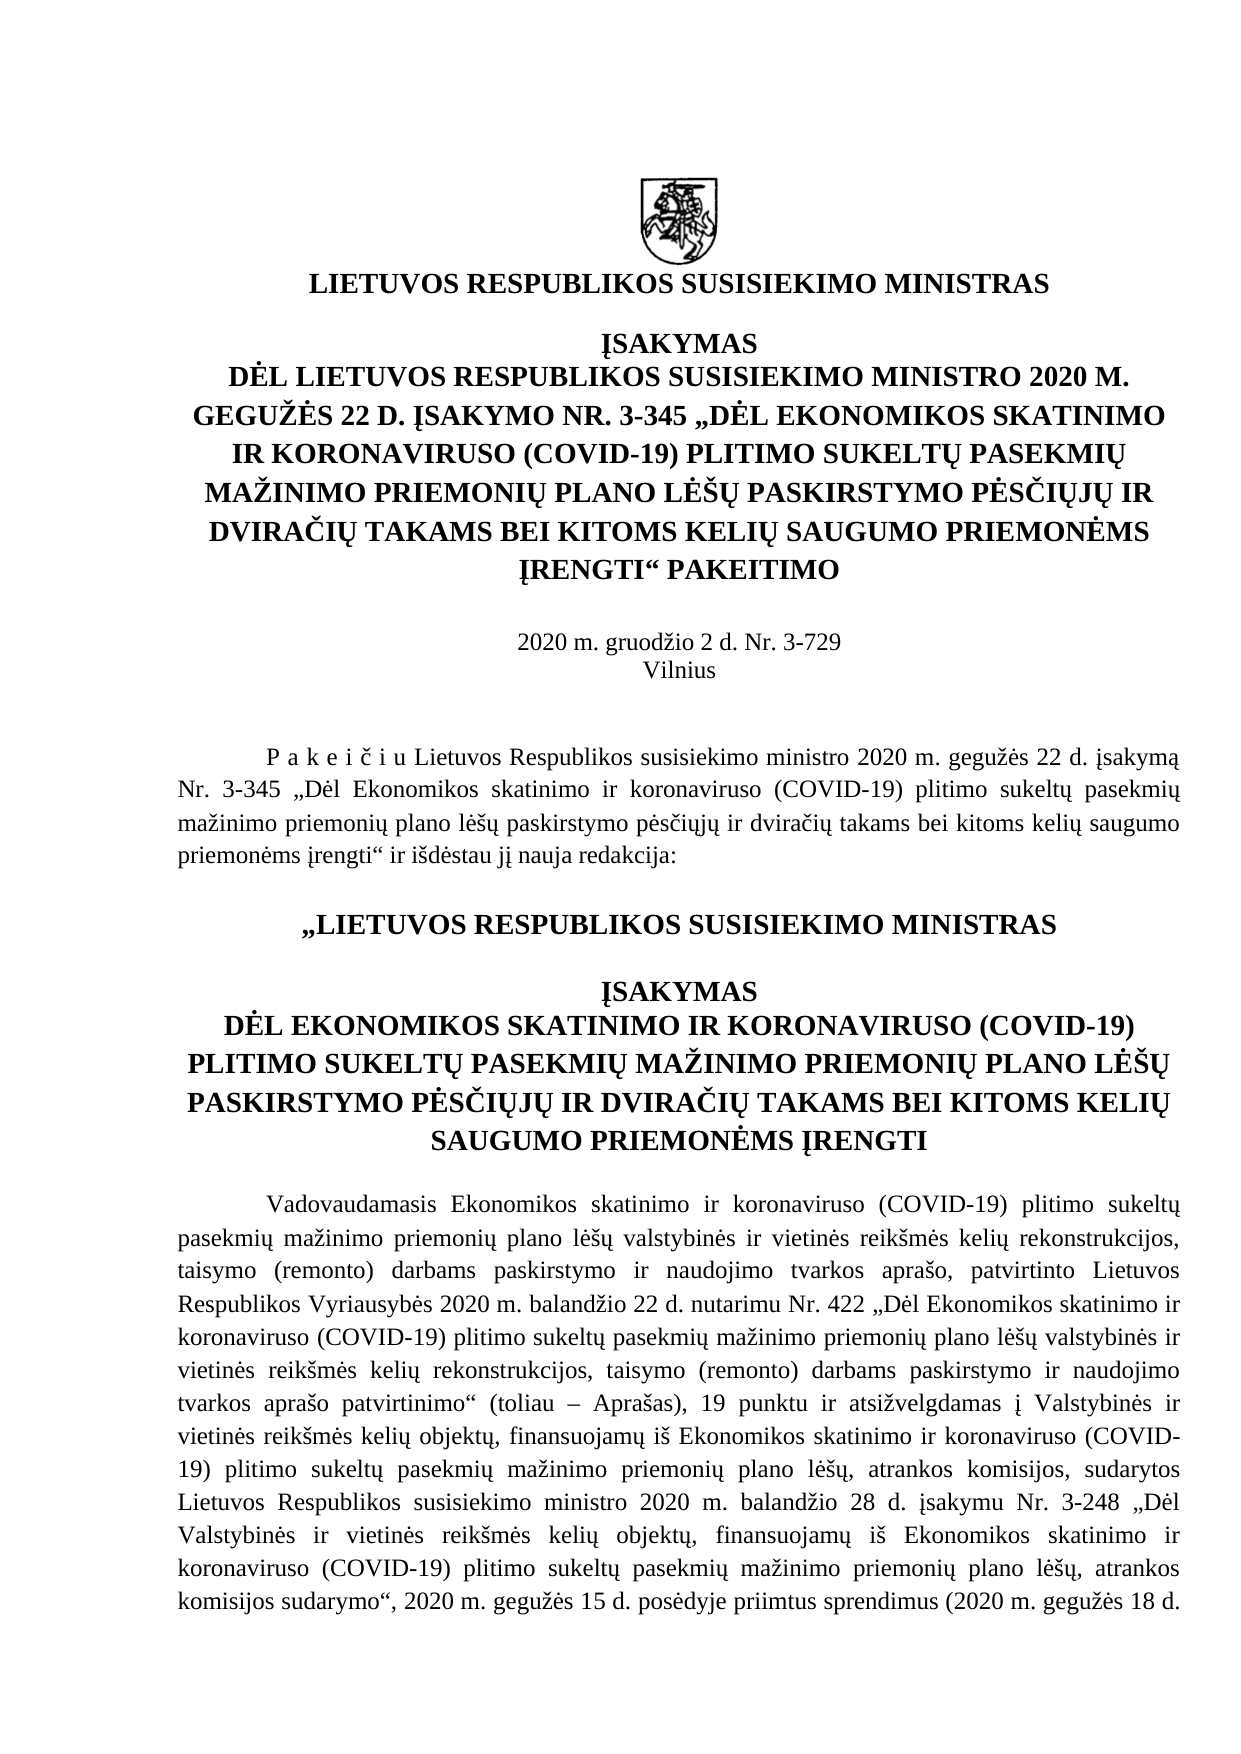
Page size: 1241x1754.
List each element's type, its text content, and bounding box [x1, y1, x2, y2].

text P a k e i č i u Lietuvos Respublikos susisiekimo ministro 2020 m. gegužės 22 d. įsakymą Nr. 3-345 „Dėl Ekonomikos skatinimo ir koronaviruso (COVID-19) plitimo sukeltų pasekmių mažinimo priemonių plano lėšų paskirstymo pėsčiųjų ir dviračių takams bei kitoms kelių saugumo priemonėms įrengti“ ir išdėstau jį nauja redakcija: [177, 742, 1181, 869]
text DĖL LIETUVOS RESPUBLIKOS SUSISIEKIMO MINISTRO 2020 M. GEGUŽĖS 22 D. ĮSAKYMO NR. 3-345 „DĖL EKONOMIKOS SKATINIMO IR KORONAVIRUSO (COVID-19) PLITIMO SUKELTŲ PASEKMIŲ MAŽINIMO PRIEMONIŲ PLANO LĖŠŲ PASKIRSTYMO PĖSČIŲJŲ IR DVIRAČIŲ TAKAMS BEI KITOMS KELIŲ SAUGUMO PRIEMONĖMS ĮRENGTI“ PAKEITIMO [177, 359, 1181, 586]
text „LIETUVOS RESPUBLIKOS SUSISIEKIMO MINISTRAS [177, 907, 1181, 941]
text Vadovaudamasis Ekonomikos skatinimo ir koronaviruso (COVID-19) plitimo sukeltų pasekmių mažinimo priemonių plano lėšų valstybinės ir vietinės reikšmės kelių rekonstrukcijos, taisymo (remonto) darbams paskirstymo ir naudojimo tvarkos aprašo, patvirtinto Lietuvos Respublikos Vyriausybės 2020 m. balandžio 22 d. nutarimu Nr. 422 „Dėl Ekonomikos skatinimo ir koronaviruso (COVID-19) plitimo sukeltų pasekmių mažinimo priemonių plano lėšų valstybinės ir vietinės reikšmės kelių rekonstrukcijos, taisymo (remonto) darbams paskirstymo ir naudojimo tvarkos aprašo patvirtinimo“ (toliau – Aprašas), 19 punktu ir atsižvelgdamas į Valstybinės ir vietinės reikšmės kelių objektų, finansuojamų iš Ekonomikos skatinimo ir koronaviruso (COVID-19) plitimo sukeltų pasekmių mažinimo priemonių plano lėšų, atrankos komisijos, sudarytos Lietuvos Respublikos susisiekimo ministro 2020 m. balandžio 28 d. įsakymu Nr. 3-248 „Dėl Valstybinės ir vietinės reikšmės kelių objektų, finansuojamų iš Ekonomikos skatinimo ir koronaviruso (COVID-19) plitimo sukeltų pasekmių mažinimo priemonių plano lėšų, atrankos komisijos sudarymo“, 2020 m. gegužės 15 d. posėdyje priimtus sprendimus (2020 m. gegužės 18 d. [177, 1189, 1181, 1614]
text Vilnius [177, 655, 1181, 684]
text LIETUVOS RESPUBLIKOS SUSISIEKIMO MINISTRAS [177, 266, 1181, 300]
text ĮSAKYMAS [177, 326, 1181, 359]
text ĮSAKYMAS [177, 974, 1181, 1008]
text DĖL EKONOMIKOS SKATINIMO IR KORONAVIRUSO (COVID-19) PLITIMO SUKELTŲ PASEKMIŲ MAŽINIMO PRIEMONIŲ PLANO LĖŠŲ PASKIRSTYMO PĖSČIŲJŲ IR DVIRAČIŲ TAKAMS BEI KITOMS KELIŲ SAUGUMO PRIEMONĖMS ĮRENGTI [177, 1008, 1181, 1157]
text 2020 m. gruodžio 2 d. Nr. 3-729 [177, 627, 1181, 655]
